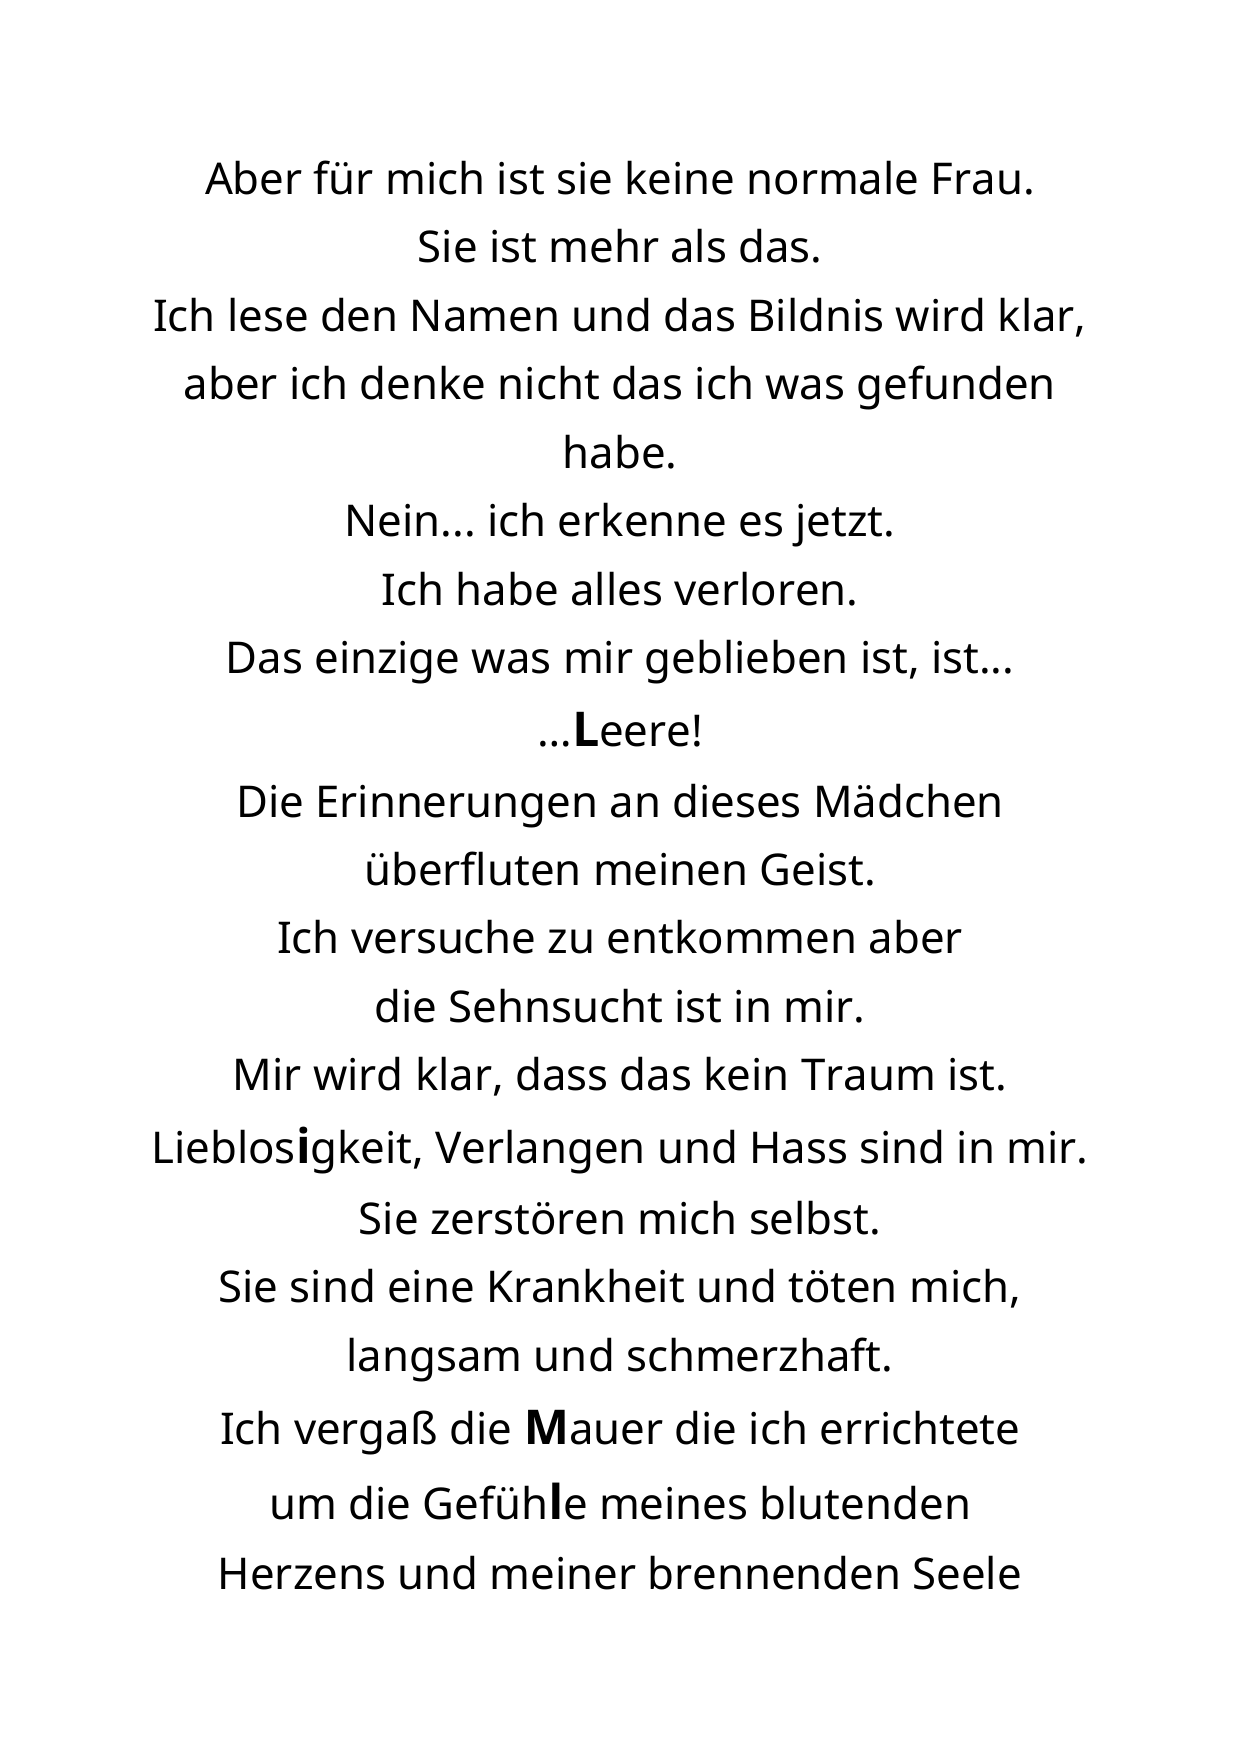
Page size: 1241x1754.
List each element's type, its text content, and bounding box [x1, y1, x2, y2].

text die Sehnsucht ist in mir. [148, 976, 1093, 1035]
text Sie sind eine Krankheit und töten mich, [148, 1256, 1093, 1316]
text Herzens und meiner brennenden Seele [148, 1543, 1093, 1603]
text um die Gefühle meines blutenden [148, 1468, 1093, 1533]
text Lieblosigkeit, Verlangen und Hass sind in mir. [148, 1112, 1093, 1178]
text Ich habe alles verloren. [148, 558, 1093, 618]
text …Leere! [148, 695, 1093, 760]
text Sie ist mehr als das. [148, 216, 1093, 276]
text Ich versuche zu entkommen aber [148, 907, 1093, 967]
text Ich lese den Namen und das Bildnis wird klar, [148, 284, 1093, 344]
text Nein... ich erkenne es jetzt. [148, 490, 1093, 549]
text langsam und schmerzhaft. [148, 1324, 1093, 1384]
text Mir wird klar, dass das kein Traum ist. [148, 1044, 1093, 1103]
text aber ich denke nicht das ich was gefunden habe. [148, 353, 1093, 481]
text überfluten meinen Geist. [148, 839, 1093, 898]
text Sie zerstören mich selbst. [148, 1187, 1093, 1247]
text Die Erinnerungen an dieses Mädchen [148, 770, 1093, 830]
text Das einzige was mir geblieben ist, ist... [148, 627, 1093, 686]
text Ich vergaß die Mauer die ich errichtete [148, 1393, 1093, 1458]
text Aber für mich ist sie keine normale Frau. [148, 148, 1093, 207]
